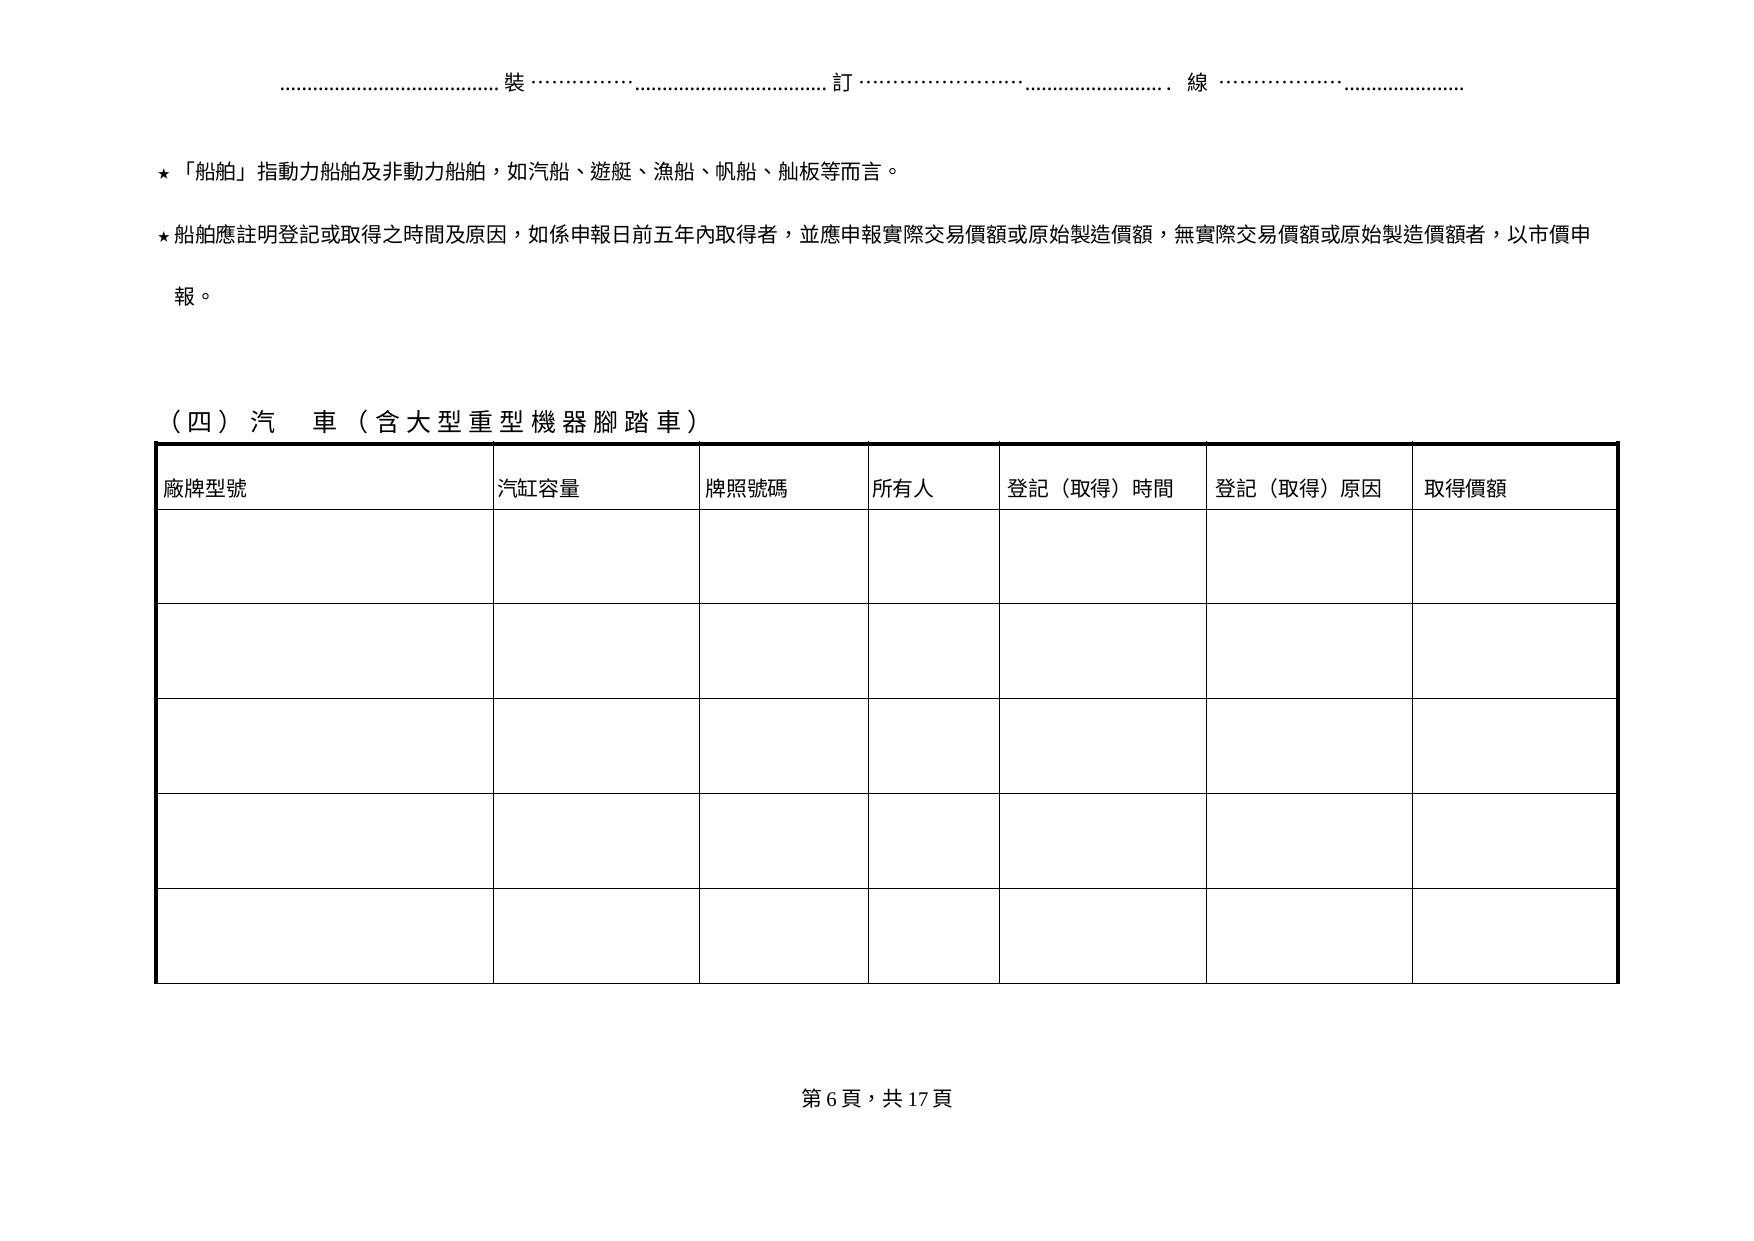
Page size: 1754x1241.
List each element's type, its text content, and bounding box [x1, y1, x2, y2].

table_header 所有人 [869, 446, 999, 508]
table_cell [700, 889, 868, 982]
table_cell [1207, 604, 1412, 698]
table_cell [1000, 699, 1206, 793]
table_cell [869, 889, 999, 982]
table_cell [700, 699, 868, 793]
table_cell [1413, 794, 1616, 888]
table_cell [1000, 889, 1206, 982]
table_cell [1207, 794, 1412, 888]
text ★船舶應註明登記或取得之時間及原因，如係申報日前五年內取得者，並應申報實際交易價額或原始製造價額，無實際交易價額或原始製造價額者，以市價申報。 [150, 191, 1601, 316]
table_cell [494, 699, 699, 793]
table_cell [1413, 889, 1616, 982]
table_cell [1207, 510, 1412, 603]
table_cell [494, 604, 699, 698]
table_cell [1000, 510, 1206, 603]
table_cell [700, 510, 868, 603]
table_cell [158, 510, 493, 603]
table_header 汽缸容量 [494, 446, 699, 508]
table_header 取得價額 [1413, 446, 1616, 508]
table_header 登記（取得）原因 [1207, 446, 1412, 508]
table_cell [494, 889, 699, 982]
table_cell [158, 889, 493, 982]
table_cell [700, 794, 868, 888]
table_cell [494, 794, 699, 888]
table_cell [1207, 699, 1412, 793]
table_cell [1413, 604, 1616, 698]
table_cell [1000, 794, 1206, 888]
table_cell [869, 699, 999, 793]
text （四）汽 車（含大型重型機器腳踏車） [153, 379, 1601, 441]
table_cell [700, 604, 868, 698]
table_cell [494, 510, 699, 603]
table_header 牌照號碼 [700, 446, 868, 508]
table_cell [1413, 510, 1616, 603]
table_cell [158, 604, 493, 698]
table_cell [158, 699, 493, 793]
table_cell [869, 604, 999, 698]
table_cell [1000, 604, 1206, 698]
table_cell [869, 510, 999, 603]
table_header 廠牌型號 [158, 446, 493, 508]
table_cell [158, 794, 493, 888]
table_cell [1413, 699, 1616, 793]
table_header 登記（取得）時間 [1000, 446, 1206, 508]
table_cell [869, 794, 999, 888]
table_cell [1207, 889, 1412, 982]
text ★「船舶」指動力船舶及非動力船舶，如汽船、遊艇、漁船、帆船、舢板等而言。 [153, 129, 1601, 191]
